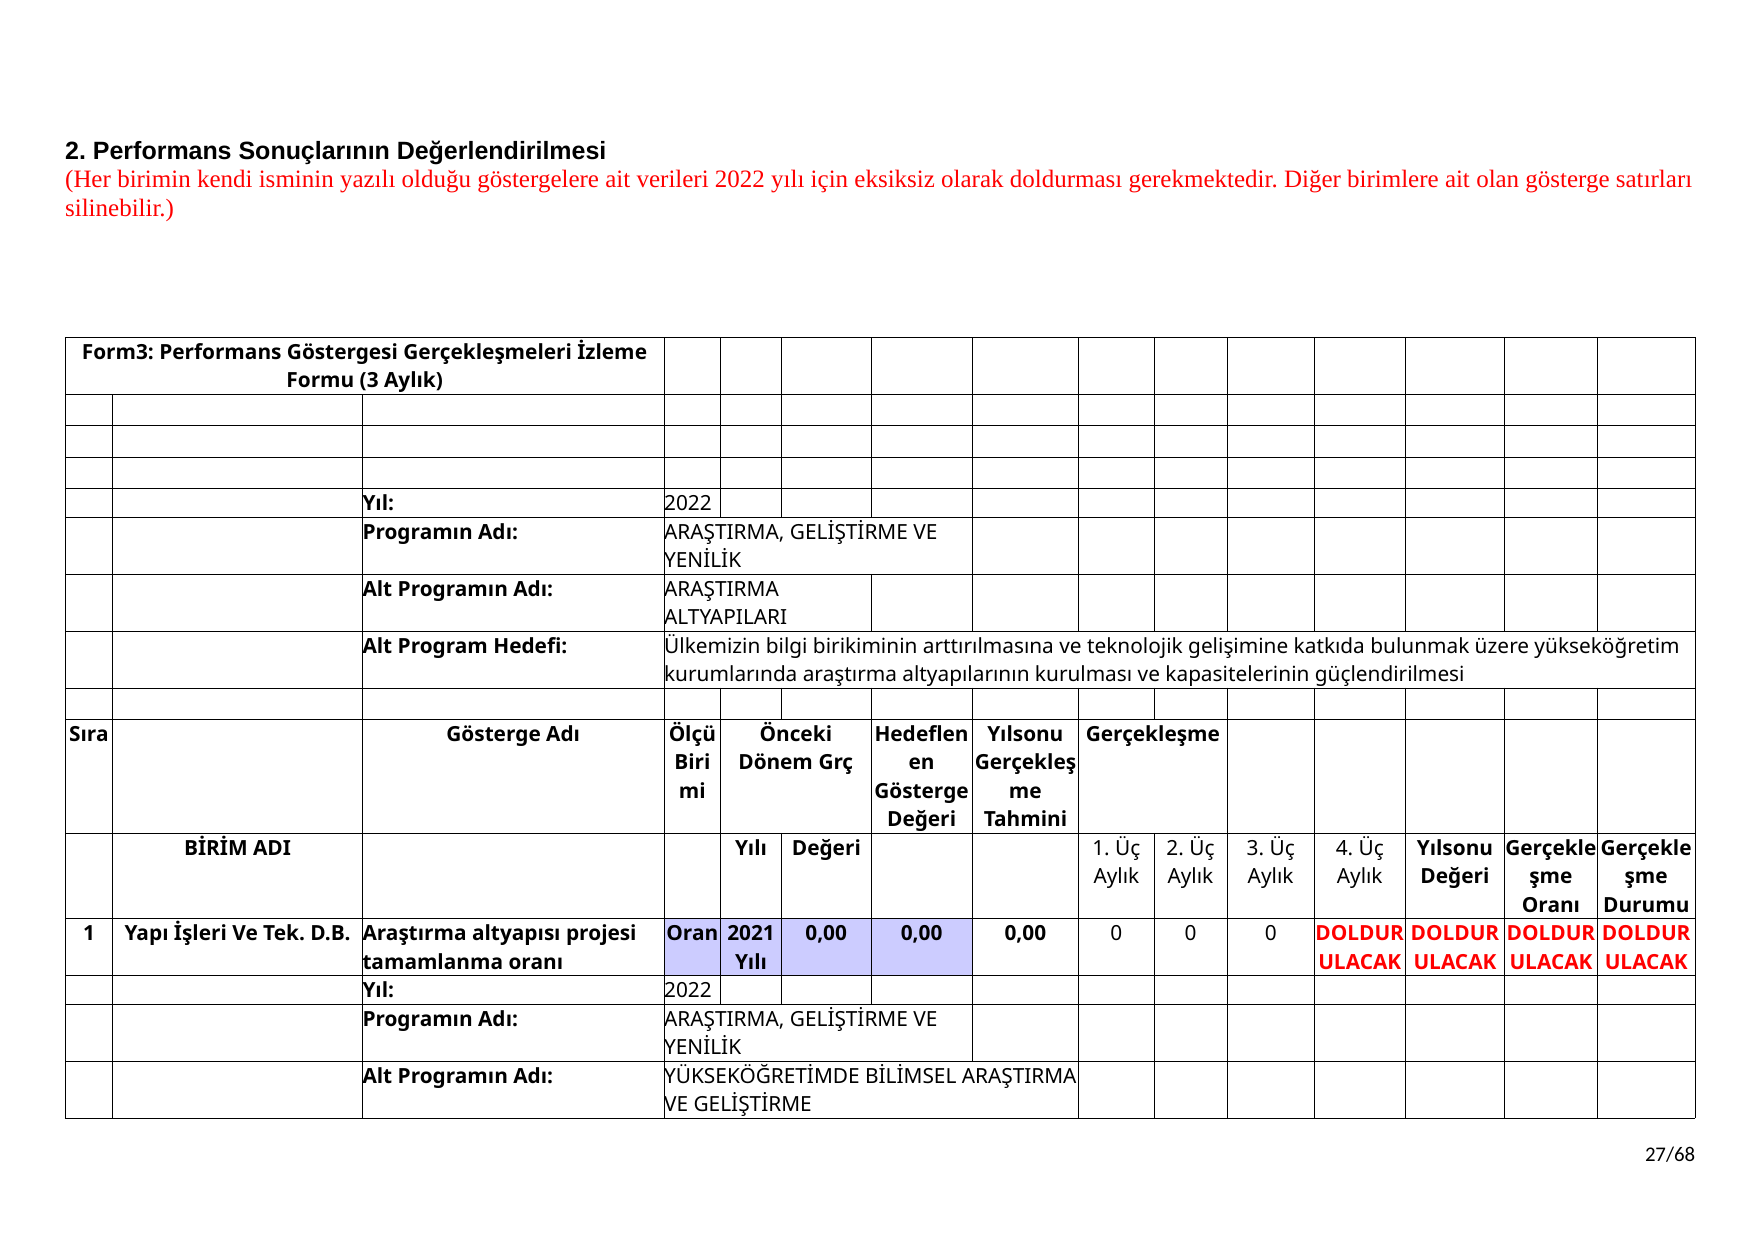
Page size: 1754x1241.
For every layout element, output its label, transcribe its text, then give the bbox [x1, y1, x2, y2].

table_cell [872, 834, 972, 918]
table_cell 2. Üç Aylık [1155, 834, 1227, 918]
table_cell 2022 [665, 489, 720, 517]
table_cell Araştırma altyapısı projesi tamamlanma oranı [363, 919, 664, 975]
table_cell Yıl: [363, 489, 664, 517]
table_cell [66, 1062, 112, 1118]
table_cell [872, 689, 972, 719]
table_cell [1505, 976, 1597, 1004]
table_cell [872, 489, 972, 517]
table_cell [1315, 395, 1405, 425]
table_cell [1598, 489, 1695, 517]
table_cell [1079, 426, 1154, 457]
table_cell Alt Program Hedefi: [363, 632, 664, 688]
table_cell [1155, 458, 1227, 488]
table_cell [1505, 426, 1597, 457]
table_cell [1505, 1062, 1597, 1118]
table_cell 0 [1079, 919, 1154, 975]
table_header [782, 338, 871, 394]
table_cell [66, 426, 112, 457]
table_cell [1315, 518, 1405, 574]
table_cell [66, 689, 112, 719]
table_cell [1228, 976, 1314, 1004]
table_cell [973, 426, 1078, 457]
table_cell [1155, 1062, 1227, 1118]
table_cell [66, 834, 112, 918]
table_cell 0 [1155, 919, 1227, 975]
table_cell [1406, 689, 1504, 719]
table_cell Yapı İşleri Ve Tek. D.B. [113, 919, 362, 975]
table_cell [1406, 518, 1504, 574]
table_cell [973, 489, 1078, 517]
table_cell [1079, 518, 1154, 574]
table_cell Ölçü Birimi [665, 720, 720, 833]
table_cell [872, 575, 972, 631]
table_cell [1598, 1005, 1695, 1061]
table_cell [1155, 518, 1227, 574]
table_cell [973, 976, 1078, 1004]
table_header [1598, 338, 1695, 394]
table_cell [973, 1005, 1078, 1061]
table_cell Değeri [782, 834, 871, 918]
table_cell [1228, 489, 1314, 517]
table_header Form3: Performans Göstergesi Gerçekleşmeleri İzleme Formu (3 Aylık) [66, 338, 664, 394]
table_cell [1406, 575, 1504, 631]
table_cell [721, 395, 781, 425]
table_cell 4. Üç Aylık [1315, 834, 1405, 918]
table_cell [1155, 689, 1227, 719]
table_cell [665, 834, 720, 918]
table_cell [1315, 426, 1405, 457]
table_cell [782, 458, 871, 488]
table_cell [1406, 1005, 1504, 1061]
table_cell [1079, 395, 1154, 425]
subtitle 2. Performans Sonuçlarının Değerlendirilmesi [65, 136, 1695, 164]
table_cell 2021 Yılı [721, 919, 781, 975]
table_cell [1079, 1005, 1154, 1061]
table_cell Gösterge Adı [363, 720, 664, 833]
table_cell [665, 689, 720, 719]
table_cell [973, 689, 1078, 719]
table_cell [1228, 518, 1314, 574]
table_cell [1155, 426, 1227, 457]
table_cell [1598, 1062, 1695, 1118]
table_cell [665, 395, 720, 425]
table_cell [66, 1005, 112, 1061]
table_cell [782, 976, 871, 1004]
table_cell [872, 976, 972, 1004]
table_cell [665, 426, 720, 457]
table_cell Gerçekleşme Durumu [1598, 834, 1695, 918]
table_cell [973, 575, 1078, 631]
table_cell YÜKSEKÖĞRETİMDE BİLİMSEL ARAŞTIRMA VE GELİŞTİRME [665, 1062, 1078, 1118]
table_cell [113, 1005, 362, 1061]
table_cell [113, 426, 362, 457]
table_cell [1315, 489, 1405, 517]
table_cell 2022 [665, 976, 720, 1004]
table_cell [1598, 689, 1695, 719]
table_cell [1598, 575, 1695, 631]
table_cell BİRİM ADI [113, 834, 362, 918]
table_cell Alt Programın Adı: [363, 1062, 664, 1118]
table_cell [782, 489, 871, 517]
table_cell [1505, 689, 1597, 719]
table_cell [973, 518, 1078, 574]
table_cell [1079, 489, 1154, 517]
table_cell [113, 976, 362, 1004]
text (Her birimin kendi isminin yazılı olduğu göstergelere ait verileri 2022 yılı için eksiksiz olarak doldurması gerekmektedir. Diğer birimlere ait olan gösterge satırları silinebilir.) [65, 164, 1695, 222]
table_cell [1598, 426, 1695, 457]
table_cell [1155, 489, 1227, 517]
table_cell [1505, 1005, 1597, 1061]
table_cell [665, 458, 720, 488]
table_cell [1155, 1005, 1227, 1061]
table_cell [1315, 1062, 1405, 1118]
table_cell ARAŞTIRMA ALTYAPILARI [665, 575, 871, 631]
table_header [1228, 338, 1314, 394]
table_cell [113, 575, 362, 631]
table_cell [66, 489, 112, 517]
table_cell [1505, 489, 1597, 517]
table_cell [1079, 458, 1154, 488]
table_cell [1079, 575, 1154, 631]
table_cell 0 [1228, 919, 1314, 975]
table_cell [1598, 395, 1695, 425]
table_header [1505, 338, 1597, 394]
table_cell [66, 632, 112, 688]
table_cell Programın Adı: [363, 1005, 664, 1061]
table_cell DOLDURULACAK [1505, 919, 1597, 975]
table_cell [721, 426, 781, 457]
table_cell [1315, 458, 1405, 488]
table_cell [973, 458, 1078, 488]
table_cell [1598, 720, 1695, 833]
table_cell DOLDURULACAK [1598, 919, 1695, 975]
table_cell Yılsonu Değeri [1406, 834, 1504, 918]
table_cell [1406, 489, 1504, 517]
table_cell [363, 834, 664, 918]
table_header [973, 338, 1078, 394]
table_cell [1505, 518, 1597, 574]
table_cell [113, 720, 362, 833]
table_cell ARAŞTIRMA, GELİŞTİRME VE YENİLİK [665, 1005, 972, 1061]
table_cell [1598, 458, 1695, 488]
table_cell [66, 976, 112, 1004]
table_cell [973, 834, 1078, 918]
table_cell [113, 689, 362, 719]
table_cell [1505, 395, 1597, 425]
table_cell [1315, 689, 1405, 719]
table_cell [1315, 976, 1405, 1004]
table_cell [363, 395, 664, 425]
table_cell [1406, 395, 1504, 425]
table_cell 1 [66, 919, 112, 975]
table_cell [872, 458, 972, 488]
table_cell [1079, 689, 1154, 719]
table_cell [363, 689, 664, 719]
table_cell [1505, 720, 1597, 833]
table_cell Hedeflenen Gösterge Değeri [872, 720, 972, 833]
table_cell [113, 1062, 362, 1118]
table_cell [1315, 575, 1405, 631]
table_cell [1406, 458, 1504, 488]
table_cell [782, 395, 871, 425]
table_cell [66, 518, 112, 574]
table_cell [66, 458, 112, 488]
table_cell Sıra [66, 720, 112, 833]
table_cell [1598, 518, 1695, 574]
table_cell [973, 395, 1078, 425]
table_cell Alt Programın Adı: [363, 575, 664, 631]
table_cell [1315, 720, 1405, 833]
table_cell [1406, 426, 1504, 457]
table_cell ARAŞTIRMA, GELİŞTİRME VE YENİLİK [665, 518, 972, 574]
table_cell [1155, 395, 1227, 425]
table_cell [66, 575, 112, 631]
table_cell Programın Adı: [363, 518, 664, 574]
table_cell [1228, 426, 1314, 457]
table_cell [782, 426, 871, 457]
table_cell Oran [665, 919, 720, 975]
table_cell [1406, 720, 1504, 833]
table_cell DOLDURULACAK [1315, 919, 1405, 975]
table_header [1079, 338, 1154, 394]
table_cell [1228, 458, 1314, 488]
table_cell Yılsonu Gerçekleşme Tahmini [973, 720, 1078, 833]
table_cell [1315, 1005, 1405, 1061]
table_cell [1228, 1005, 1314, 1061]
table_cell [363, 426, 664, 457]
table_cell [872, 426, 972, 457]
table_cell [1406, 976, 1504, 1004]
table_cell Yıl: [363, 976, 664, 1004]
table_cell [1505, 458, 1597, 488]
table_cell [721, 689, 781, 719]
table_cell [721, 976, 781, 1004]
table_header [1315, 338, 1405, 394]
table_cell Önceki Dönem Grç [721, 720, 871, 833]
table_cell 0,00 [973, 919, 1078, 975]
table_cell [113, 489, 362, 517]
table_cell [113, 632, 362, 688]
table_header [1155, 338, 1227, 394]
table_cell [1598, 976, 1695, 1004]
table_cell [1228, 689, 1314, 719]
table_header [872, 338, 972, 394]
table_header [1406, 338, 1504, 394]
table_cell [1228, 720, 1314, 833]
table_cell DOLDURULACAK [1406, 919, 1504, 975]
table_header [721, 338, 781, 394]
table_cell Gerçekleşme Oranı [1505, 834, 1597, 918]
table_cell Gerçekleşme [1079, 720, 1227, 833]
table_cell 0,00 [872, 919, 972, 975]
table_cell [363, 458, 664, 488]
table_cell [1505, 575, 1597, 631]
table_cell [782, 689, 871, 719]
table_cell 3. Üç Aylık [1228, 834, 1314, 918]
table_cell [1155, 575, 1227, 631]
table_cell [872, 395, 972, 425]
table_cell [1228, 395, 1314, 425]
table_cell [1228, 1062, 1314, 1118]
table_cell Ülkemizin bilgi birikiminin arttırılmasına ve teknolojik gelişimine katkıda bulunmak üzere yükseköğretim kurumlarında araştırma altyapılarının kurulması ve kapasitelerinin güçlendirilmesi [665, 632, 1695, 688]
table_cell [1155, 976, 1227, 1004]
table_cell 0,00 [782, 919, 871, 975]
table_cell [1079, 976, 1154, 1004]
table_cell [721, 489, 781, 517]
table_cell [1406, 1062, 1504, 1118]
table_cell 1. Üç Aylık [1079, 834, 1154, 918]
table_cell [113, 458, 362, 488]
table_cell Yılı [721, 834, 781, 918]
table_cell [113, 518, 362, 574]
table_header [665, 338, 720, 394]
table_cell [721, 458, 781, 488]
table_cell [1079, 1062, 1154, 1118]
table_cell [1228, 575, 1314, 631]
table_cell [66, 395, 112, 425]
table_cell [113, 395, 362, 425]
